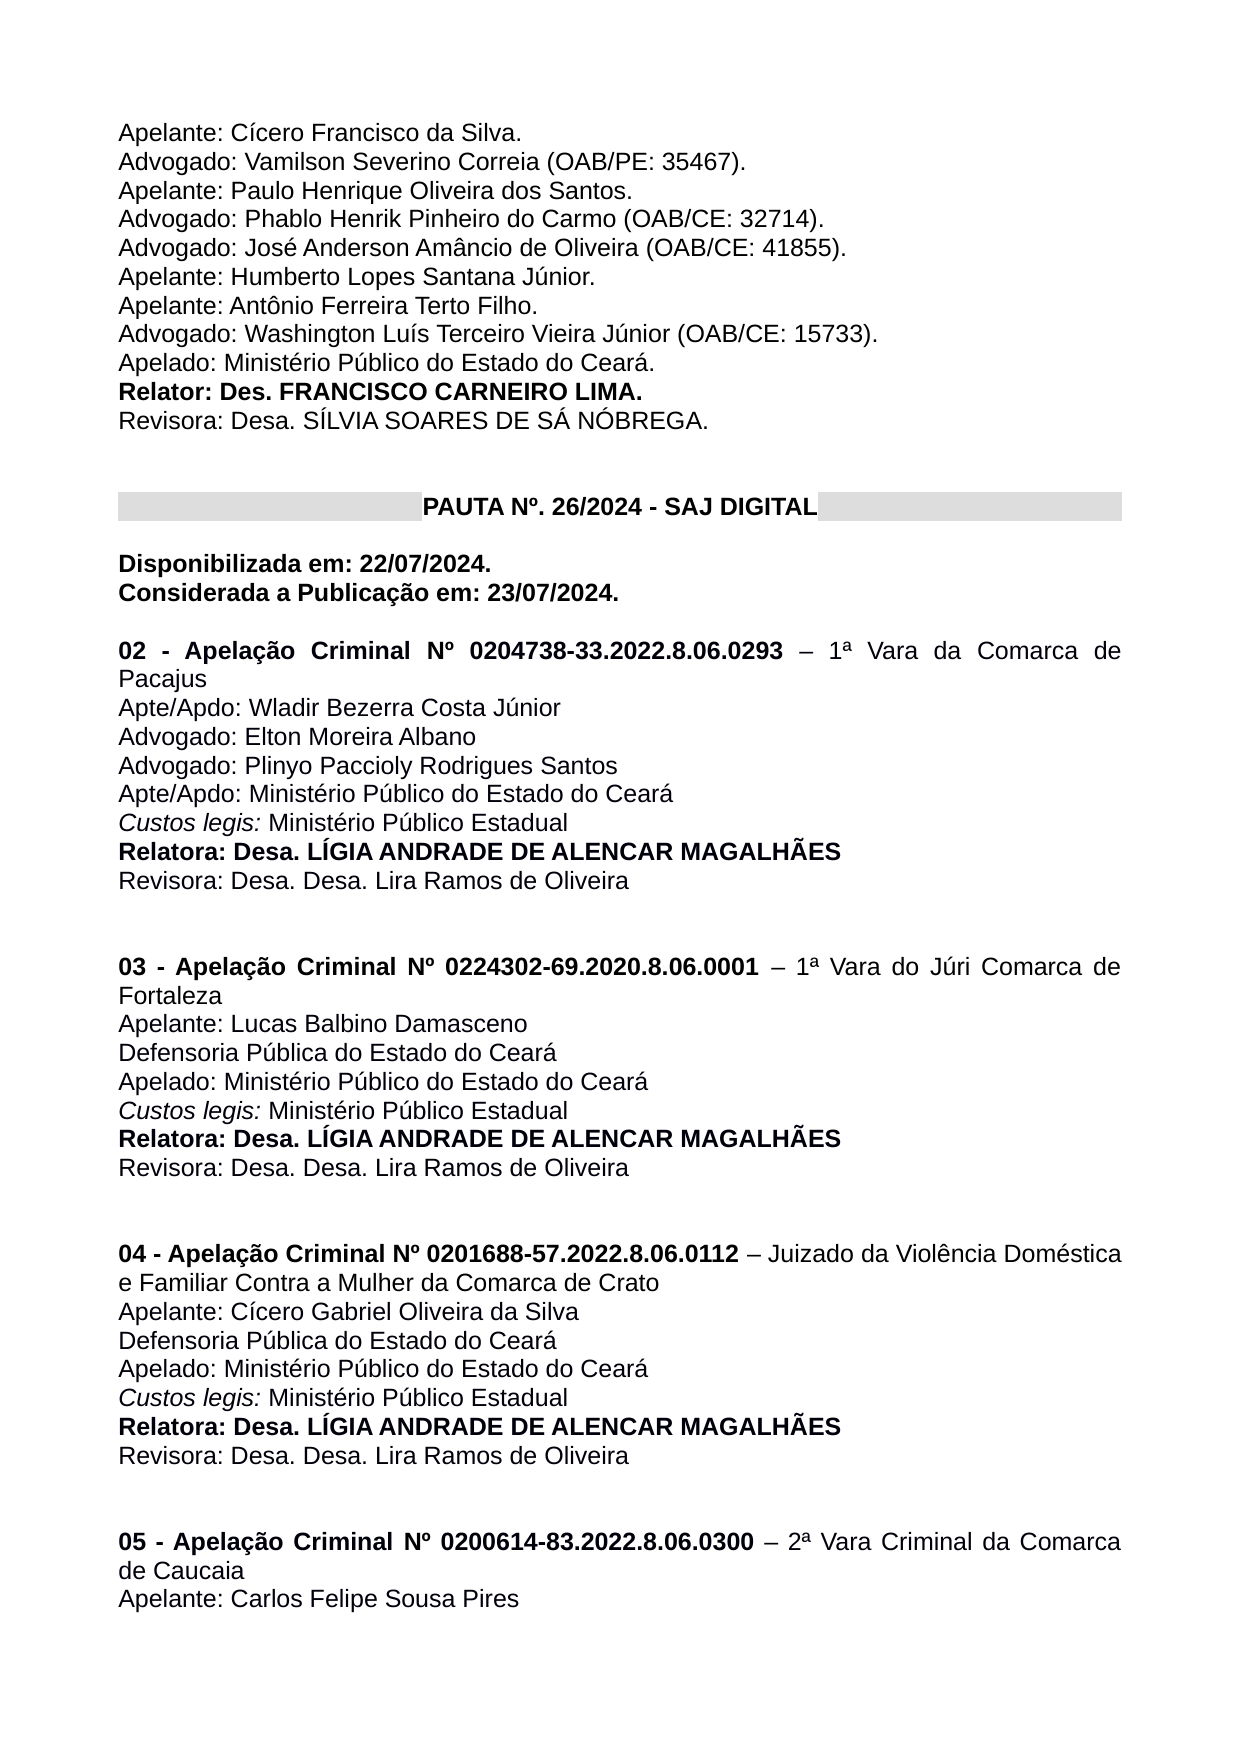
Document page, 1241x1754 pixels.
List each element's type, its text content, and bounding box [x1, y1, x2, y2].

text Revisora: Desa. Desa. Lira Ramos de Oliveira [118, 1153, 1122, 1182]
text 04 - Apelação Criminal Nº 0201688-57.2022.8.06.0112 – Juizado da Violência Doméstica e Familiar Contra a Mulher da Comarca de Crato [118, 1239, 1122, 1297]
text Apelado: Ministério Público do Estado do Ceará [118, 1067, 1122, 1096]
text Disponibilizada em: 22/07/2024. [118, 549, 1122, 578]
text Custos legis: Ministério Público Estadual [118, 808, 1122, 837]
text Apelante: Antônio Ferreira Terto Filho. [118, 291, 1122, 319]
text Advogado: Washington Luís Terceiro Vieira Júnior (OAB/CE: 15733). [118, 319, 1122, 348]
text Advogado: Plinyo Paccioly Rodrigues Santos [118, 751, 1122, 779]
text PAUTA Nº. 26/2024 - SAJ DIGITAL [118, 492, 1122, 521]
text 02 - Apelação Criminal Nº 0204738-33.2022.8.06.0293 – 1ª Vara da Comarca de Pacajus [118, 636, 1122, 693]
text Apelante: Cícero Gabriel Oliveira da Silva [118, 1297, 1122, 1326]
text Apelante: Lucas Balbino Damasceno [118, 1009, 1122, 1038]
text Relatora: Desa. LÍGIA ANDRADE DE ALENCAR MAGALHÃES [118, 837, 1122, 866]
text Apelado: Ministério Público do Estado do Ceará [118, 1354, 1122, 1383]
text Relator: Des. FRANCISCO CARNEIRO LIMA. [118, 377, 1122, 406]
text 03 - Apelação Criminal Nº 0224302-69.2020.8.06.0001 – 1ª Vara do Júri Comarca de Fortaleza [118, 952, 1122, 1009]
text Considerada a Publicação em: 23/07/2024. [118, 578, 1122, 607]
text Relatora: Desa. LÍGIA ANDRADE DE ALENCAR MAGALHÃES [118, 1412, 1122, 1441]
text Defensoria Pública do Estado do Ceará [118, 1326, 1122, 1354]
text Apelante: Cícero Francisco da Silva. [118, 118, 1122, 147]
text Apelado: Ministério Público do Estado do Ceará. [118, 348, 1122, 377]
text Advogado: José Anderson Amâncio de Oliveira (OAB/CE: 41855). [118, 233, 1122, 262]
text Advogado: Phablo Henrik Pinheiro do Carmo (OAB/CE: 32714). [118, 204, 1122, 233]
text Revisora: Desa. Desa. Lira Ramos de Oliveira [118, 866, 1122, 894]
text Apte/Apdo: Wladir Bezerra Costa Júnior [118, 693, 1122, 722]
text Custos legis: Ministério Público Estadual [118, 1096, 1122, 1124]
text 05 - Apelação Criminal Nº 0200614-83.2022.8.06.0300 – 2ª Vara Criminal da Comarca de Caucaia [118, 1527, 1122, 1584]
text Custos legis: Ministério Público Estadual [118, 1383, 1122, 1412]
text Relatora: Desa. LÍGIA ANDRADE DE ALENCAR MAGALHÃES [118, 1124, 1122, 1153]
text Defensoria Pública do Estado do Ceará [118, 1038, 1122, 1067]
text Advogado: Elton Moreira Albano [118, 722, 1122, 751]
text Apelante: Humberto Lopes Santana Júnior. [118, 262, 1122, 291]
text Advogado: Vamilson Severino Correia (OAB/PE: 35467). [118, 147, 1122, 176]
text Apelante: Carlos Felipe Sousa Pires [118, 1584, 1122, 1613]
text Apelante: Paulo Henrique Oliveira dos Santos. [118, 176, 1122, 204]
text Revisora: Desa. Desa. Lira Ramos de Oliveira [118, 1441, 1122, 1469]
text Apte/Apdo: Ministério Público do Estado do Ceará [118, 779, 1122, 808]
text Revisora: Desa. SÍLVIA SOARES DE SÁ NÓBREGA. [118, 406, 1122, 434]
